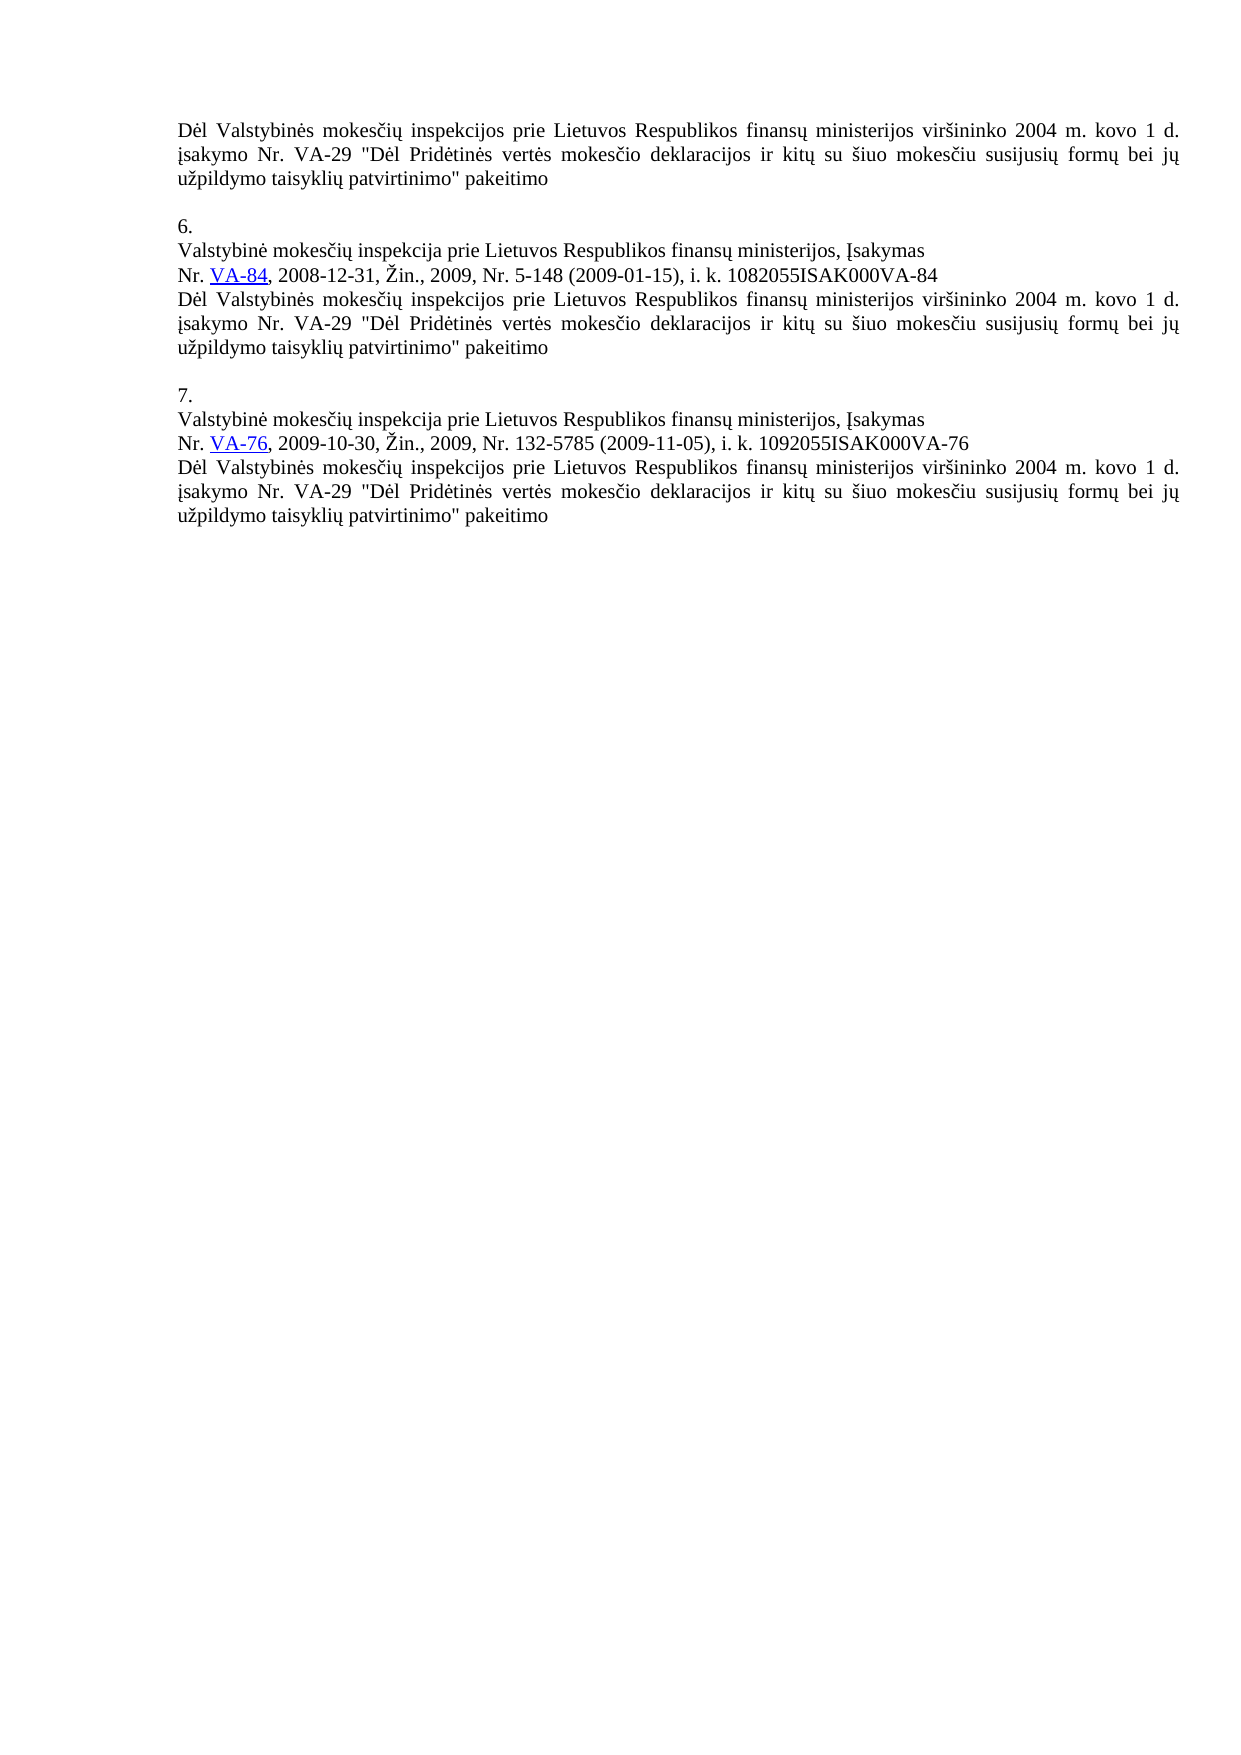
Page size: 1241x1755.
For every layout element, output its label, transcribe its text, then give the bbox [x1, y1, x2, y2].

text Nr. VA-76, 2009-10-30, Žin., 2009, Nr. 132-5785 (2009-11-05), i. k. 1092055ISAK000VA-76 [177, 431, 1181, 455]
text Valstybinė mokesčių inspekcija prie Lietuvos Respublikos finansų ministerijos, Įsakymas [177, 238, 1181, 262]
text 6. [177, 214, 1181, 238]
text Valstybinė mokesčių inspekcija prie Lietuvos Respublikos finansų ministerijos, Įsakymas [177, 407, 1181, 431]
text 7. [177, 383, 1181, 407]
text Dėl Valstybinės mokesčių inspekcijos prie Lietuvos Respublikos finansų ministerijos viršininko 2004 m. kovo 1 d. įsakymo Nr. VA-29 "Dėl Pridėtinės vertės mokesčio deklaracijos ir kitų su šiuo mokesčiu susijusių formų bei jų užpildymo taisyklių patvirtinimo" pakeitimo [177, 455, 1181, 527]
text Dėl Valstybinės mokesčių inspekcijos prie Lietuvos Respublikos finansų ministerijos viršininko 2004 m. kovo 1 d. įsakymo Nr. VA-29 "Dėl Pridėtinės vertės mokesčio deklaracijos ir kitų su šiuo mokesčiu susijusių formų bei jų užpildymo taisyklių patvirtinimo" pakeitimo [177, 118, 1181, 190]
text Dėl Valstybinės mokesčių inspekcijos prie Lietuvos Respublikos finansų ministerijos viršininko 2004 m. kovo 1 d. įsakymo Nr. VA-29 "Dėl Pridėtinės vertės mokesčio deklaracijos ir kitų su šiuo mokesčiu susijusių formų bei jų užpildymo taisyklių patvirtinimo" pakeitimo [177, 287, 1181, 359]
text Nr. VA-84, 2008-12-31, Žin., 2009, Nr. 5-148 (2009-01-15), i. k. 1082055ISAK000VA-84 [177, 262, 1181, 287]
